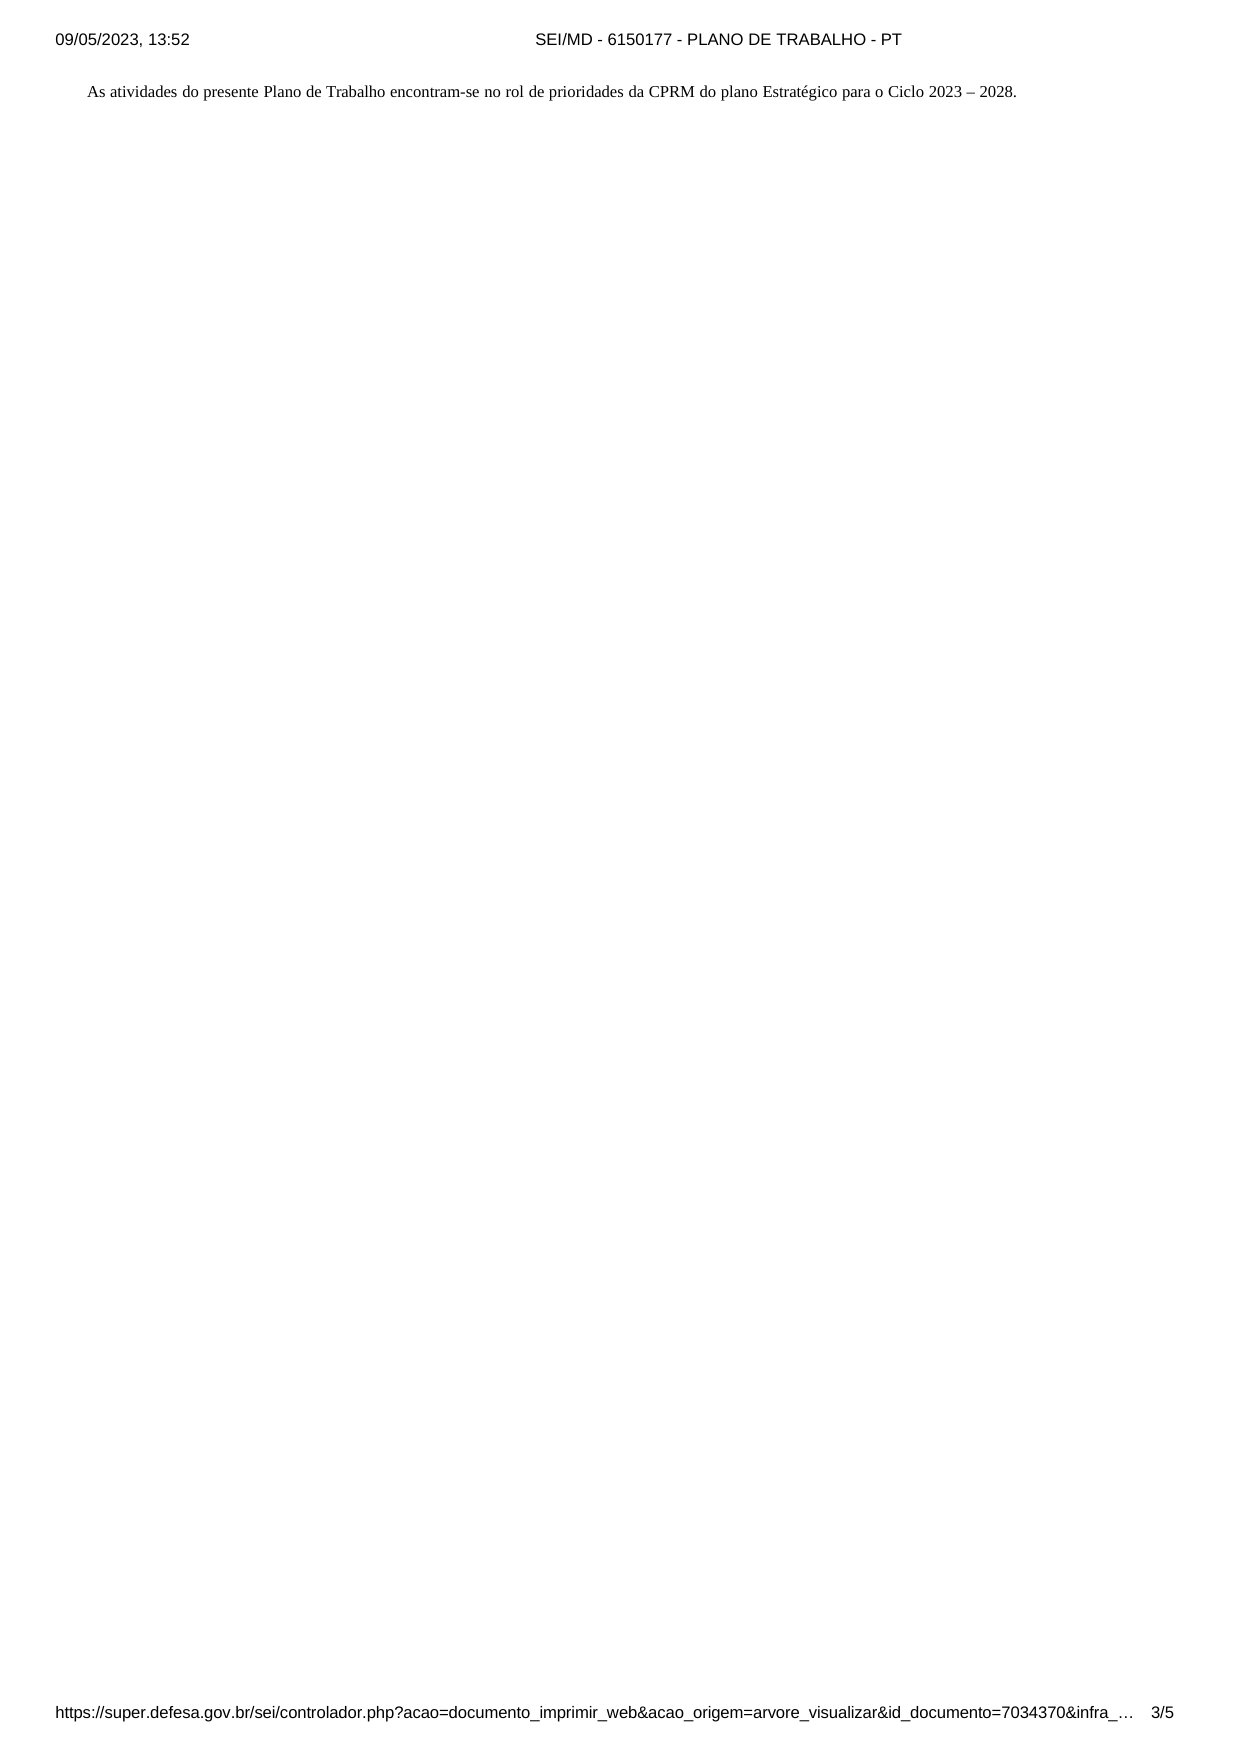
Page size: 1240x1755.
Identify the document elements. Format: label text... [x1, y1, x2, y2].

text As atividades do presente Plano de Trabalho encontram-se no rol de prioridades da CPRM do plano Estratégico para o Ciclo 2023 – 2028. [87, 82, 1196, 101]
